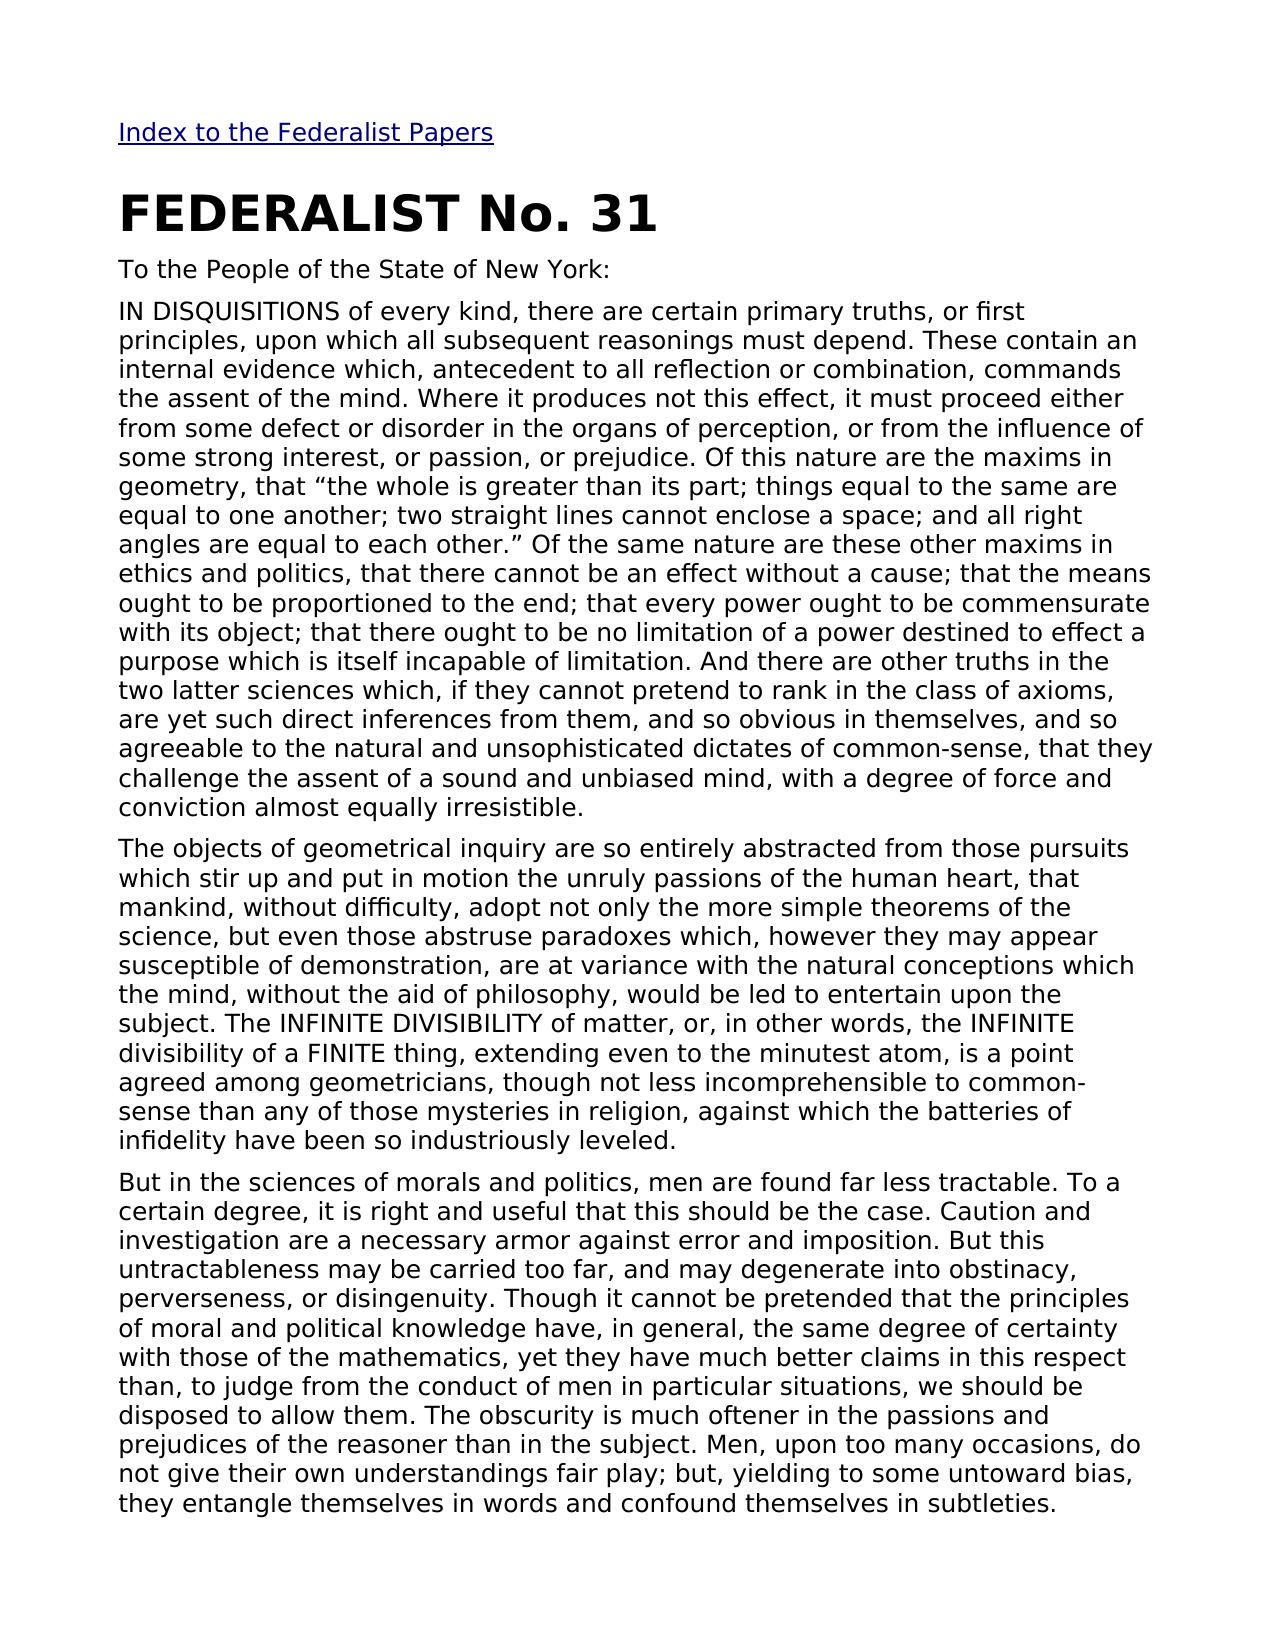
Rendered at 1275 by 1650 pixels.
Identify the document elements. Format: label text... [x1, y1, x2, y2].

text To the People of the State of New York: [118, 256, 1157, 285]
text Index to the Federalist Papers [118, 118, 1157, 147]
text But in the sciences of morals and politics, men are found far less tractable. To a certain degree, it is right and useful that this should be the case. Caution and investigation are a necessary armor against error and imposition. But this untractableness may be carried too far, and may degenerate into obstinacy, perverseness, or disingenuity. Though it cannot be pretended that the principles of moral and political knowledge have, in general, the same degree of certainty with those of the mathematics, yet they have much better claims in this respect than, to judge from the conduct of men in particular situations, we should be disposed to allow them. The obscurity is much oftener in the passions and prejudices of the reasoner than in the subject. Men, upon too many occasions, do not give their own understandings fair play; but, yielding to some untoward bias, they entangle themselves in words and confound themselves in subtleties. [118, 1168, 1157, 1518]
text IN DISQUISITIONS of every kind, there are certain primary truths, or first principles, upon which all subsequent reasonings must depend. These contain an internal evidence which, antecedent to all reflection or combination, commands the assent of the mind. Where it produces not this effect, it must proceed either from some defect or disorder in the organs of perception, or from the influence of some strong interest, or passion, or prejudice. Of this nature are the maxims in geometry, that “the whole is greater than its part; things equal to the same are equal to one another; two straight lines cannot enclose a space; and all right angles are equal to each other.” Of the same nature are these other maxims in ethics and politics, that there cannot be an effect without a cause; that the means ought to be proportioned to the end; that every power ought to be commensurate with its object; that there ought to be no limitation of a power destined to effect a purpose which is itself incapable of limitation. And there are other truths in the two latter sciences which, if they cannot pretend to rank in the class of axioms, are yet such direct inferences from them, and so obvious in themselves, and so agreeable to the natural and unsophisticated dictates of common-sense, that they challenge the assent of a sound and unbiased mind, with a degree of force and conviction almost equally irresistible. [118, 297, 1157, 822]
subtitle FEDERALIST No. 31 [118, 185, 1157, 243]
text The objects of geometrical inquiry are so entirely abstracted from those pursuits which stir up and put in motion the unruly passions of the human heart, that mankind, without difficulty, adopt not only the more simple theorems of the science, but even those abstruse paradoxes which, however they may appear susceptible of demonstration, are at variance with the natural conceptions which the mind, without the aid of philosophy, would be led to entertain upon the subject. The INFINITE DIVISIBILITY of matter, or, in other words, the INFINITE divisibility of a FINITE thing, extending even to the minutest atom, is a point agreed among geometricians, though not less incomprehensible to common-sense than any of those mysteries in religion, against which the batteries of infidelity have been so industriously leveled. [118, 835, 1157, 1156]
